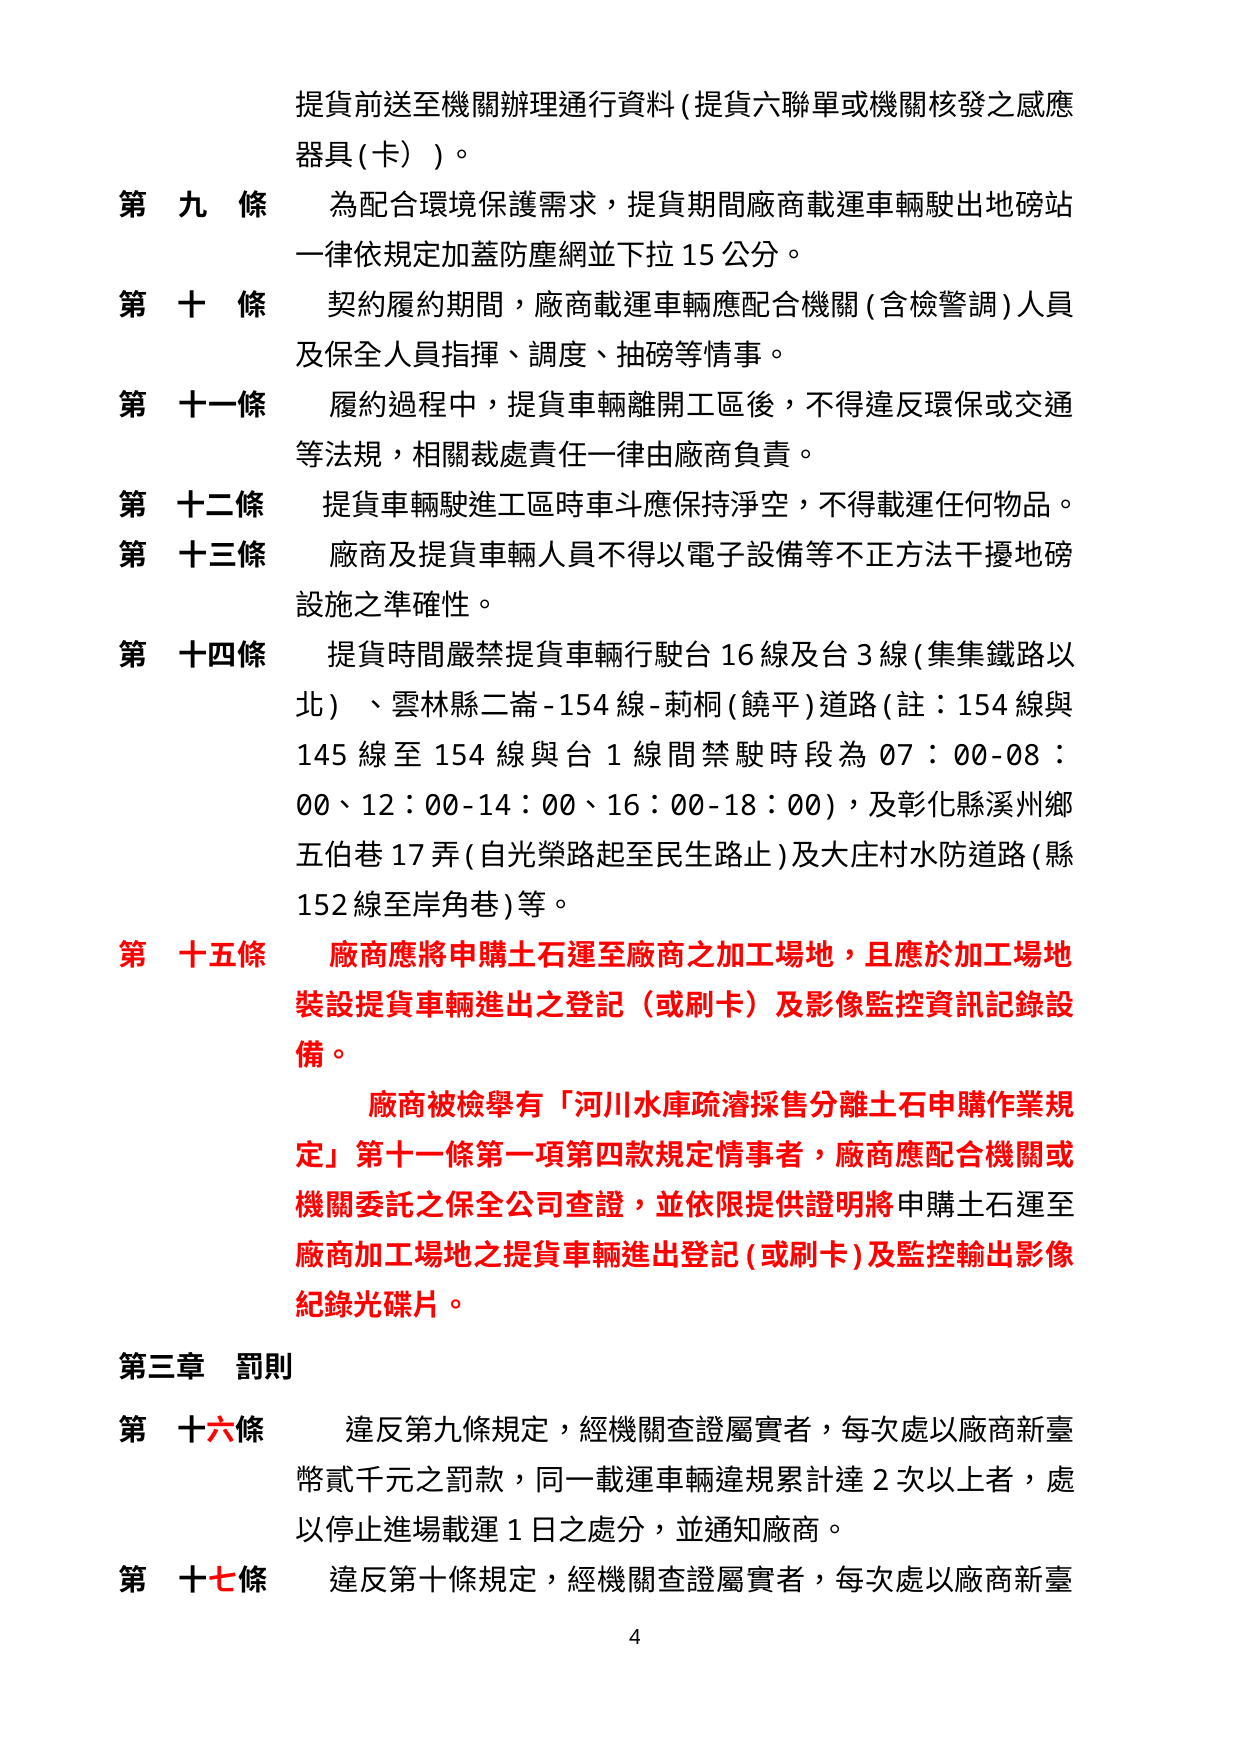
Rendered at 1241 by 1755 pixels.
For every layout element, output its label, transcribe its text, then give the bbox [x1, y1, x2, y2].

text 第 十四條 提貨時間嚴禁提貨車輛行駛台16線及台3線(集集鐵路以北) 、雲林縣二崙-154線-莿桐(饒平)道路(註：154線與145線至154線與台1線間禁駛時段為07：00-08：00、12：00-14：00、16：00-18：00)，及彰化縣溪州鄉五伯巷17弄(自光榮路起至民生路止)及大庄村水防道路(縣152線至岸角巷)等。 [118, 625, 1075, 925]
text 第 八 條 廠商應按提貨期程，派遣足夠且合法之載運車輛，如期完成提貨作業。提貨期間，所有廠商載運車輛，均由廠商負責，並備妥相關車輛相關證件(行照、駕照、保險證等)，於開始提貨前送至機關辦理通行資料(提貨六聯單或機關核發之感應器具(卡）)。 [118, 75, 1075, 175]
text 第 十五條 廠商應將申購土石運至廠商之加工場地，且應於加工場地裝設提貨車輛進出之登記（或刷卡）及影像監控資訊記錄設備。 [118, 925, 1075, 1075]
text 第 十七條 違反第十條規定，經機關查證屬實者，每次處以廠商新臺 [118, 1550, 1075, 1600]
text 第三章 罰則 [118, 1337, 1075, 1387]
text 廠商被檢舉有「河川水庫疏濬採售分離土石申購作業規定」第十一條第一項第四款規定情事者，廠商應配合機關或機關委託之保全公司查證，並依限提供證明將申購土石運至廠商加工場地之提貨車輛進出登記(或刷卡)及監控輸出影像紀錄光碟片。 [118, 1075, 1075, 1325]
text 第 十 條 契約履約期間，廠商載運車輛應配合機關(含檢警調)人員及保全人員指揮、調度、抽磅等情事。 [118, 275, 1075, 375]
text 第 十三條 廠商及提貨車輛人員不得以電子設備等不正方法干擾地磅設施之準確性。 [118, 525, 1075, 625]
text 第 九 條 為配合環境保護需求，提貨期間廠商載運車輛駛出地磅站一律依規定加蓋防塵網並下拉15公分。 [118, 175, 1075, 275]
text 第 十二條 提貨車輛駛進工區時車斗應保持淨空，不得載運任何物品。 [118, 475, 1075, 525]
text 第 十六條 違反第九條規定，經機關查證屬實者，每次處以廠商新臺幣貳千元之罰款，同一載運車輛違規累計達2次以上者，處以停止進場載運1日之處分，並通知廠商。 [118, 1400, 1075, 1550]
text 第 十一條 履約過程中，提貨車輛離開工區後，不得違反環保或交通等法規，相關裁處責任一律由廠商負責。 [118, 375, 1075, 475]
